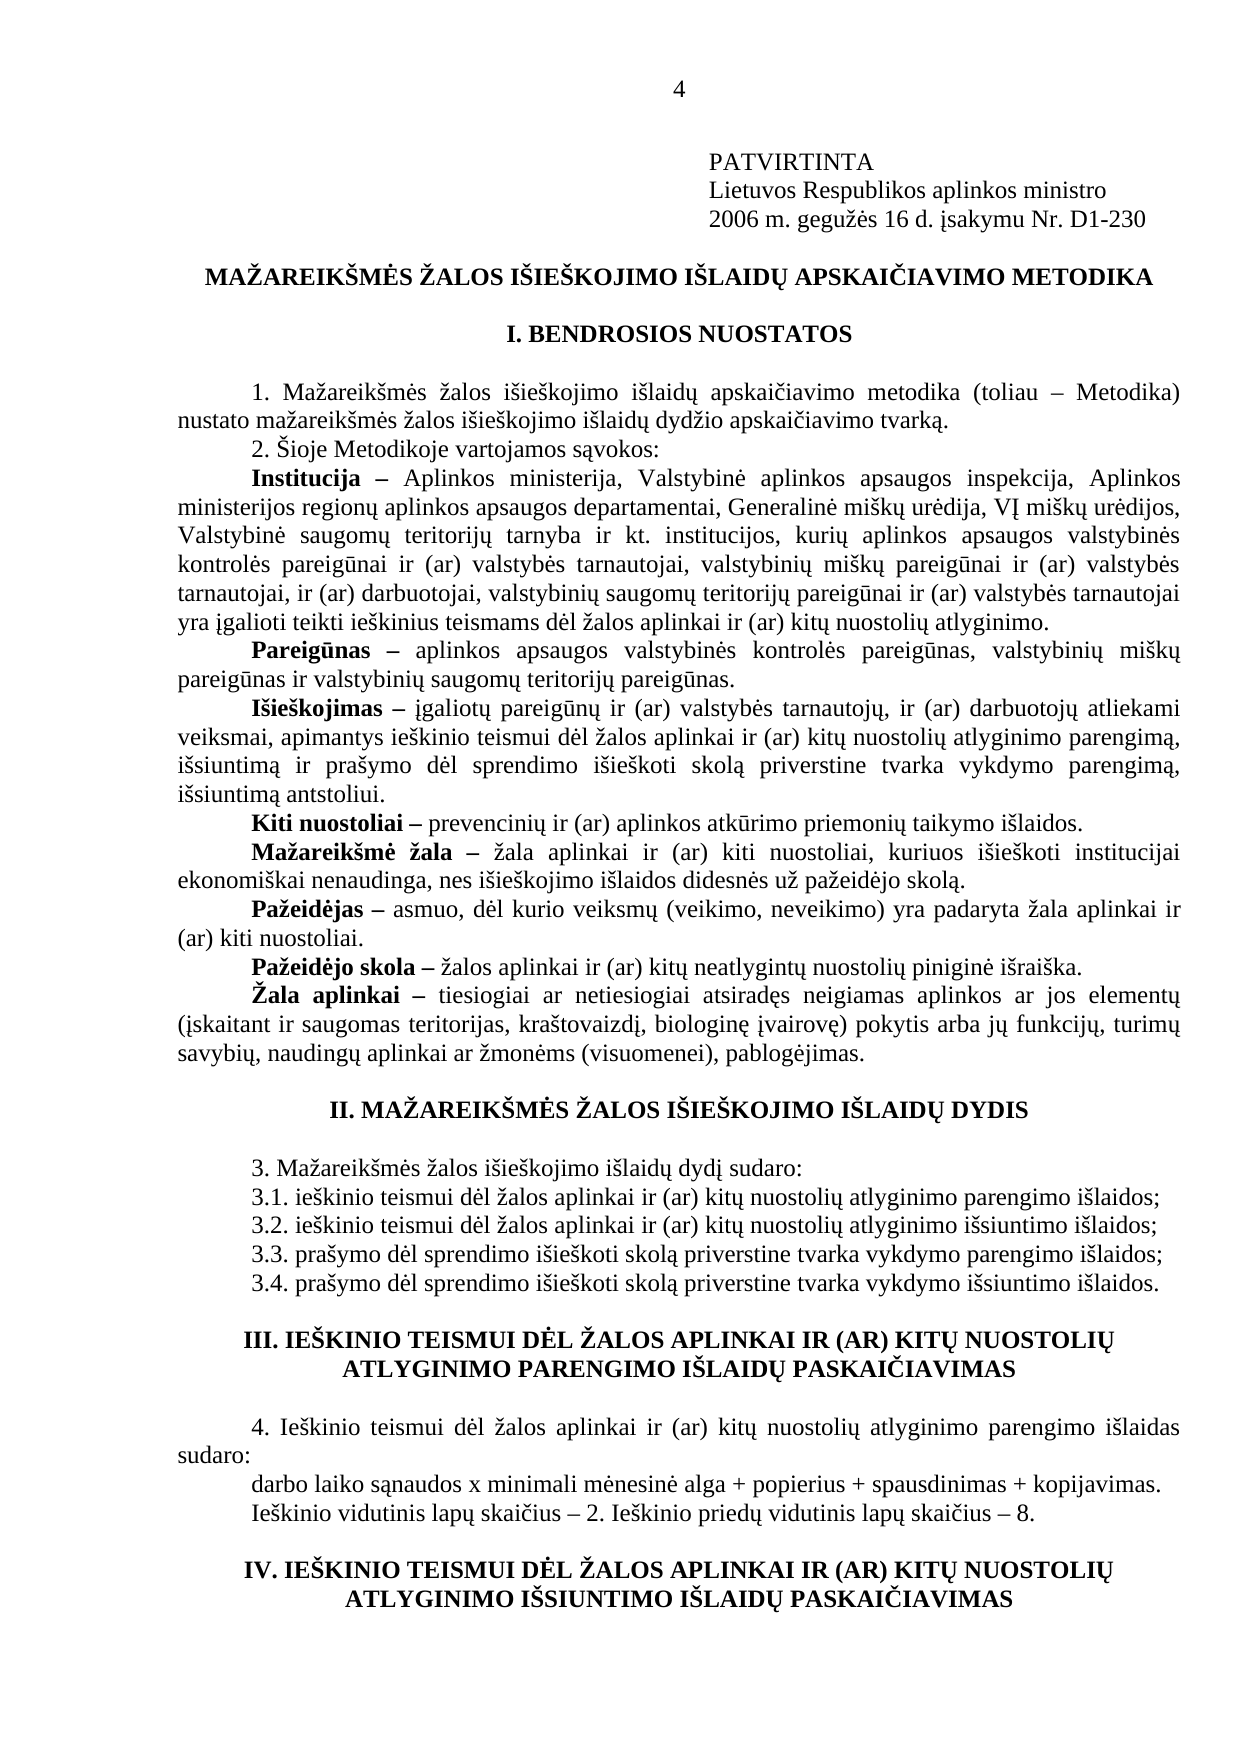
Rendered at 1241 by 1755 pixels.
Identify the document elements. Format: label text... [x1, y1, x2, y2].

text darbo laiko sąnaudos x minimali mėnesinė alga + popierius + spausdinimas + kopijavimas. [177, 1469, 1181, 1498]
text Kiti nuostoliai – prevencinių ir (ar) aplinkos atkūrimo priemonių taikymo išlaidos. [177, 808, 1181, 837]
text Lietuvos Respublikos aplinkos ministro [177, 176, 1181, 204]
text I. BENDROSIOS NUOSTATOS [177, 319, 1181, 348]
text 2006 m. gegužės 16 d. įsakymu Nr. D1-230 [177, 204, 1181, 233]
text Žala aplinkai – tiesiogiai ar netiesiogiai atsiradęs neigiamas aplinkos ar jos elementų (įskaitant ir saugomas teritorijas, kraštovaizdį, biologinę įvairovę) pokytis arba jų funkcijų, turimų savybių, naudingų aplinkai ar žmonėms (visuomenei), pablogėjimas. [177, 981, 1181, 1067]
text 3.1. ieškinio teismui dėl žalos aplinkai ir (ar) kitų nuostolių atlyginimo parengimo išlaidos; [177, 1182, 1181, 1211]
text Pažeidėjo skola – žalos aplinkai ir (ar) kitų neatlygintų nuostolių piniginė išraiška. [177, 952, 1181, 981]
text Ieškinio vidutinis lapų skaičius – 2. Ieškinio priedų vidutinis lapų skaičius – 8. [177, 1498, 1181, 1527]
text MAŽAREIKŠMĖS ŽALOS IŠIEŠKOJIMO IŠLAIDŲ APSKAIČIAVIMO METODIKA [177, 262, 1181, 291]
text PATVIRTINTA [177, 147, 1181, 176]
text 3.2. ieškinio teismui dėl žalos aplinkai ir (ar) kitų nuostolių atlyginimo išsiuntimo išlaidos; [177, 1211, 1181, 1239]
text Pažeidėjas – asmuo, dėl kurio veiksmų (veikimo, neveikimo) yra padaryta žala aplinkai ir (ar) kiti nuostoliai. [177, 894, 1181, 952]
text IV. IEŠKINIO TEISMUI DĖL ŽALOS APLINKAI IR (AR) KITŲ NUOSTOLIŲ ATLYGINIMO IŠSIUNTIMO IŠLAIDŲ PASKAIČIAVIMAS [177, 1556, 1181, 1613]
text Mažareikšmė žala – žala aplinkai ir (ar) kiti nuostoliai, kuriuos išieškoti institucijai ekonomiškai nenaudinga, nes išieškojimo išlaidos didesnės už pažeidėjo skolą. [177, 837, 1181, 894]
text 4. Ieškinio teismui dėl žalos aplinkai ir (ar) kitų nuostolių atlyginimo parengimo išlaidas sudaro: [177, 1412, 1181, 1469]
text 3.4. prašymo dėl sprendimo išieškoti skolą priverstine tvarka vykdymo išsiuntimo išlaidos. [177, 1268, 1181, 1297]
text III. IEŠKINIO TEISMUI DĖL ŽALOS APLINKAI IR (AR) KITŲ NUOSTOLIŲ ATLYGINIMO PARENGIMO IŠLAIDŲ PASKAIČIAVIMAS [177, 1326, 1181, 1383]
text 3. Mažareikšmės žalos išieškojimo išlaidų dydį sudaro: [177, 1153, 1181, 1182]
text Pareigūnas – aplinkos apsaugos valstybinės kontrolės pareigūnas, valstybinių miškų pareigūnas ir valstybinių saugomų teritorijų pareigūnas. [177, 636, 1181, 693]
text 3.3. prašymo dėl sprendimo išieškoti skolą priverstine tvarka vykdymo parengimo išlaidos; [177, 1239, 1181, 1268]
text Institucija – Aplinkos ministerija, Valstybinė aplinkos apsaugos inspekcija, Aplinkos ministerijos regionų aplinkos apsaugos departamentai, Generalinė miškų urėdija, VĮ miškų urėdijos, Valstybinė saugomų teritorijų tarnyba ir kt. institucijos, kurių aplinkos apsaugos valstybinės kontrolės pareigūnai ir (ar) valstybės tarnautojai, valstybinių miškų pareigūnai ir (ar) valstybės tarnautojai, ir (ar) darbuotojai, valstybinių saugomų teritorijų pareigūnai ir (ar) valstybės tarnautojai yra įgalioti teikti ieškinius teismams dėl žalos aplinkai ir (ar) kitų nuostolių atlyginimo. [177, 463, 1181, 636]
text Išieškojimas – įgaliotų pareigūnų ir (ar) valstybės tarnautojų, ir (ar) darbuotojų atliekami veiksmai, apimantys ieškinio teismui dėl žalos aplinkai ir (ar) kitų nuostolių atlyginimo parengimą, išsiuntimą ir prašymo dėl sprendimo išieškoti skolą priverstine tvarka vykdymo parengimą, išsiuntimą antstoliui. [177, 693, 1181, 808]
text 1. Mažareikšmės žalos išieškojimo išlaidų apskaičiavimo metodika (toliau – Metodika) nustato mažareikšmės žalos išieškojimo išlaidų dydžio apskaičiavimo tvarką. [177, 377, 1181, 434]
text II. MAŽAREIKŠMĖS ŽALOS IŠIEŠKOJIMO IŠLAIDŲ DYDIS [177, 1096, 1181, 1124]
text 2. Šioje Metodikoje vartojamos sąvokos: [177, 434, 1181, 463]
